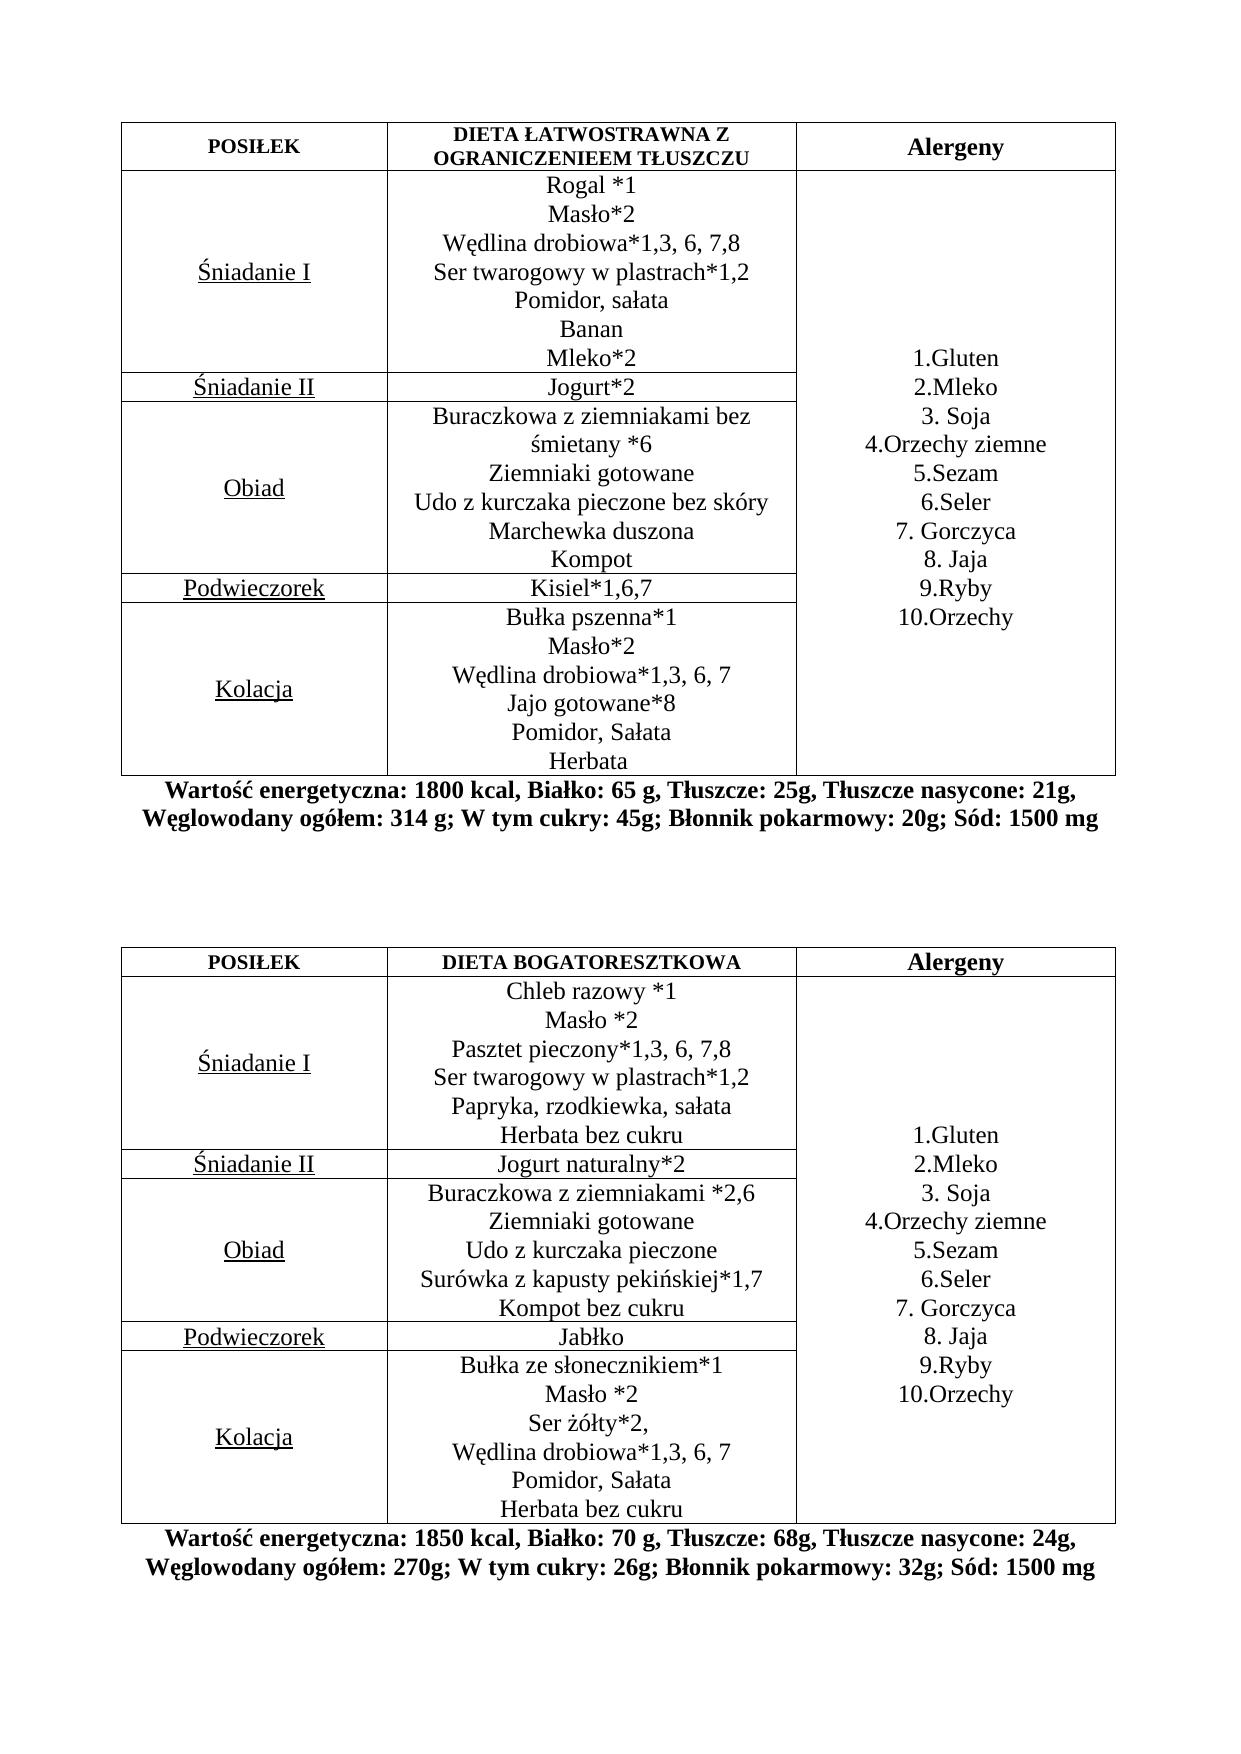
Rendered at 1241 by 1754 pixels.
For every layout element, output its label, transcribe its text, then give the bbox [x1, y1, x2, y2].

table_cell Bułka ze słonecznikiem*1 Masło *2 Ser żółty*2, Wędlina drobiowa*1,3, 6, 7 Pomidor, Sałata Herbata bez cukru [388, 1351, 796, 1523]
text Wartość energetyczna: 1800 kcal, Białko: 65 g, Tłuszcze: 25g, Tłuszcze nasycone: 21g, Węglowodany ogółem: 314 g; W tym cukry: 45g; Błonnik pokarmowy: 20g; Sód: 1500 mg [118, 775, 1122, 832]
table_cell Podwieczorek [122, 1322, 387, 1350]
table_cell Podwieczorek [122, 574, 387, 602]
table_cell Jogurt naturalny*2 [388, 1150, 796, 1178]
table_cell Śniadanie II [122, 373, 387, 401]
table_header POSIŁEK [122, 948, 387, 976]
table_cell Buraczkowa z ziemniakami bez śmietany *6 Ziemniaki gotowane Udo z kurczaka pieczone bez skóry Marchewka duszona Kompot [388, 402, 796, 573]
table_cell Jogurt*2 [388, 373, 796, 401]
table_cell Obiad [122, 402, 387, 573]
table_cell Rogal *1 Masło*2 Wędlina drobiowa*1,3, 6, 7,8 Ser twarogowy w plastrach*1,2 Pomidor, sałata Banan Mleko*2 [388, 171, 796, 372]
table_header POSIŁEK [122, 123, 387, 170]
table_cell Obiad [122, 1179, 387, 1321]
table_cell Kisiel*1,6,7 [388, 574, 796, 602]
table_header DIETA ŁATWOSTRAWNA Z OGRANICZENIEEM TŁUSZCZU [388, 123, 796, 170]
table_cell Śniadanie I [122, 977, 387, 1149]
table_cell 1.Gluten 2.Mleko 3. Soja 4.Orzechy ziemne 5.Sezam 6.Seler 7. Gorczyca 8. Jaja 9.Ryby 10.Orzechy [797, 171, 1115, 775]
table_cell 1.Gluten 2.Mleko 3. Soja 4.Orzechy ziemne 5.Sezam 6.Seler 7. Gorczyca 8. Jaja 9.Ryby 10.Orzechy [797, 977, 1115, 1523]
table_cell Bułka pszenna*1 Masło*2 Wędlina drobiowa*1,3, 6, 7 Jajo gotowane*8 Pomidor, Sałata Herbata [388, 603, 796, 775]
table_cell Kolacja [122, 603, 387, 775]
table_header DIETA BOGATORESZTKOWA [388, 948, 796, 976]
table_cell Śniadanie I [122, 171, 387, 372]
table_cell Śniadanie II [122, 1150, 387, 1178]
table_header Alergeny [797, 123, 1115, 170]
table_cell Jabłko [388, 1322, 796, 1350]
table_cell Chleb razowy *1 Masło *2 Pasztet pieczony*1,3, 6, 7,8 Ser twarogowy w plastrach*1,2 Papryka, rzodkiewka, sałata Herbata bez cukru [388, 977, 796, 1149]
table_cell Kolacja [122, 1351, 387, 1523]
table_header Alergeny [797, 948, 1115, 976]
table_cell Buraczkowa z ziemniakami *2,6 Ziemniaki gotowane Udo z kurczaka pieczone Surówka z kapusty pekińskiej*1,7 Kompot bez cukru [388, 1179, 796, 1321]
text Wartość energetyczna: 1850 kcal, Białko: 70 g, Tłuszcze: 68g, Tłuszcze nasycone: 24g, Węglowodany ogółem: 270g; W tym cukry: 26g; Błonnik pokarmowy: 32g; Sód: 1500 mg [118, 1523, 1122, 1581]
